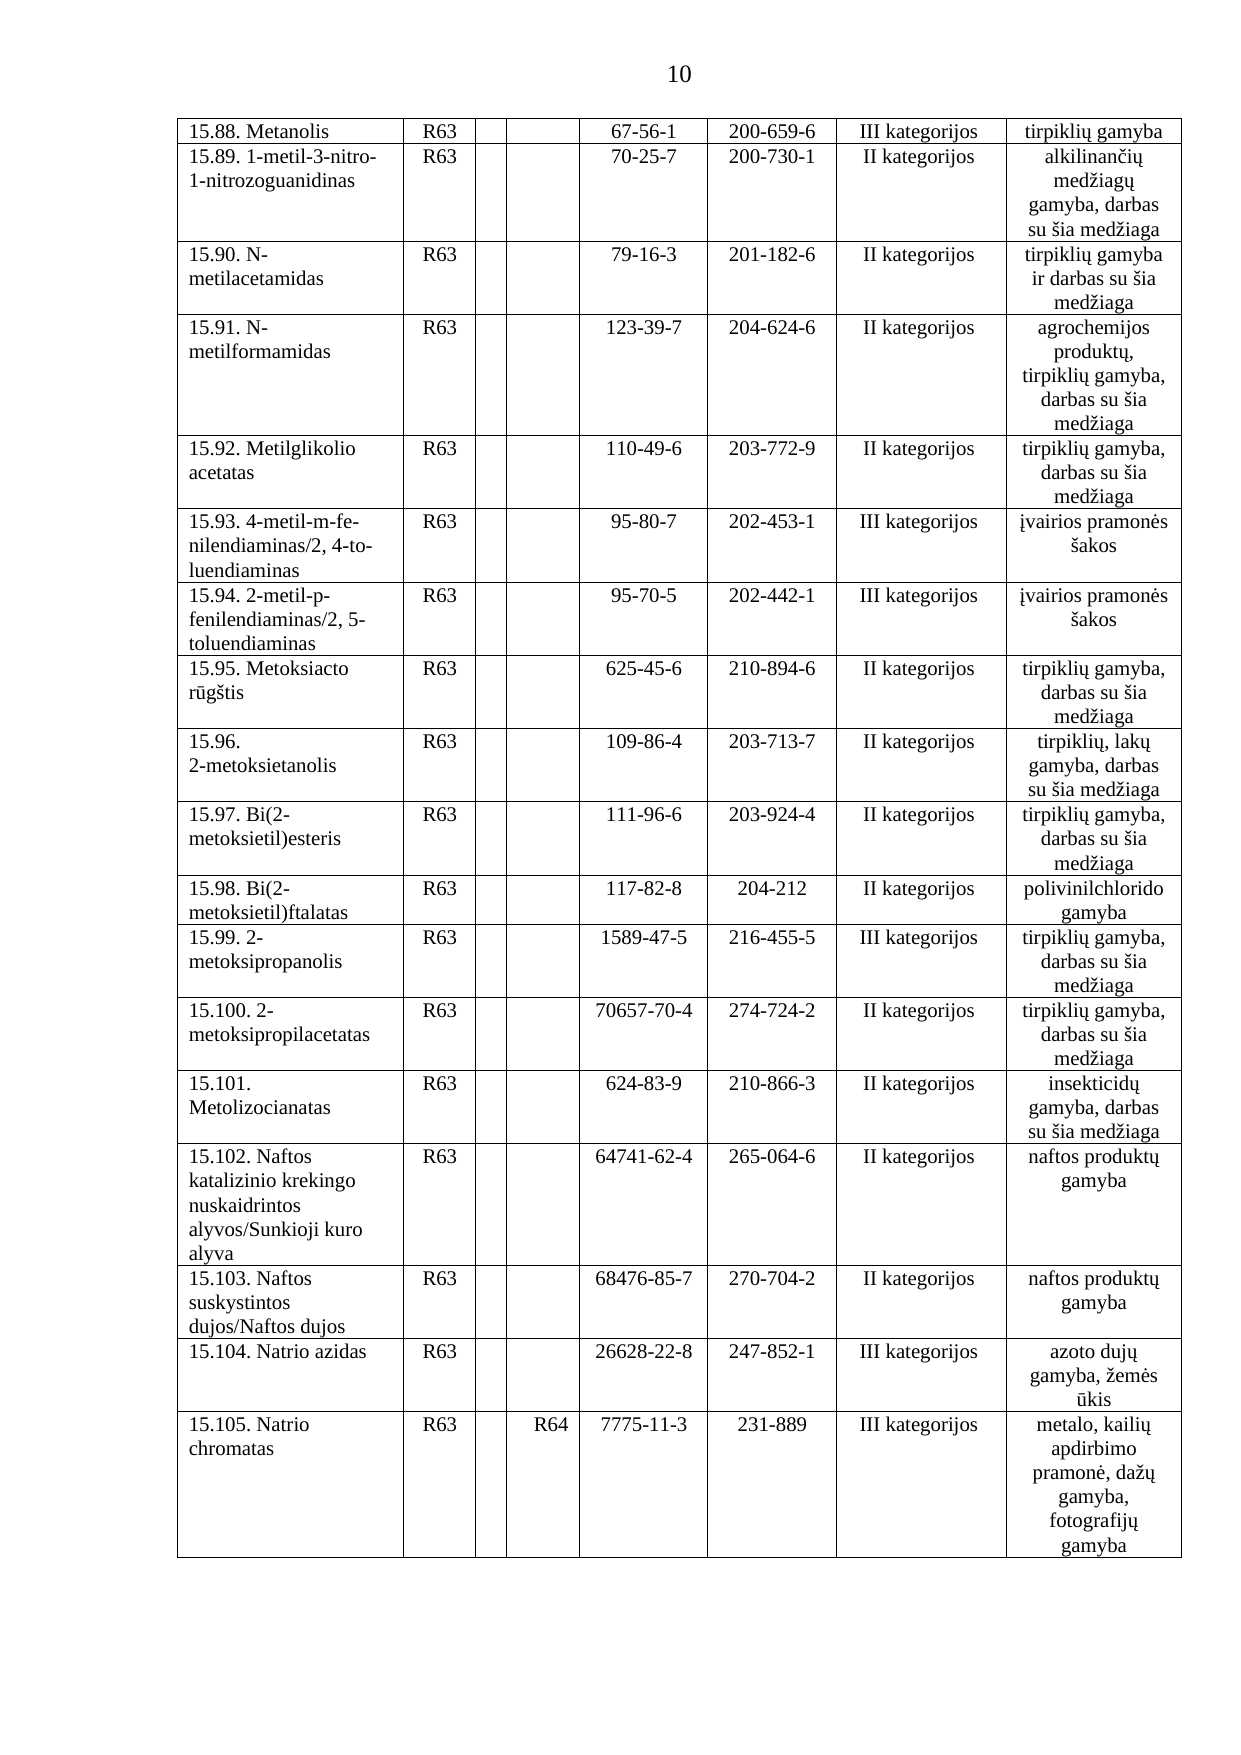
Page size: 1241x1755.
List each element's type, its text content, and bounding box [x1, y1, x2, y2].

table_cell tirpiklių gamyba, darbas su šia medžiaga [1007, 436, 1181, 508]
table_cell [507, 729, 579, 801]
table_cell 204-624-6 [708, 315, 836, 435]
table_cell [476, 119, 506, 143]
table_cell 110-49-6 [580, 436, 707, 508]
table_cell R63 [404, 1339, 475, 1411]
table_cell R63 [404, 925, 475, 997]
table_cell 15.101. Metolizocianatas [178, 1071, 403, 1143]
table_cell R63 [404, 144, 475, 241]
table_cell [476, 1144, 506, 1265]
table_cell 15.104. Natrio azidas [178, 1339, 403, 1411]
table_cell II kategorijos [837, 1266, 1006, 1338]
table_cell agrochemijos produktų, tirpiklių gamyba, darbas su šia medžiaga [1007, 315, 1181, 435]
table_cell tirpiklių gamyba ir darbas su šia medžiaga [1007, 242, 1181, 314]
table_cell [507, 1266, 579, 1338]
table_cell 15.93. 4-metil-m-fe-nilendiaminas/2, 4-to-luendiaminas [178, 509, 403, 582]
table_cell R63 [404, 729, 475, 801]
table_cell II kategorijos [837, 242, 1006, 314]
table_cell [507, 998, 579, 1070]
table_cell 247-852-1 [708, 1339, 836, 1411]
table_cell 117-82-8 [580, 876, 707, 924]
table_cell [507, 656, 579, 728]
table_cell [507, 315, 579, 435]
table_cell [507, 583, 579, 655]
table_cell alkilinančių medžiagų gamyba, darbas su šia medžiaga [1007, 144, 1181, 241]
table_cell 15.105. Natrio chromatas [178, 1412, 403, 1557]
table_cell tirpiklių gamyba, darbas su šia medžiaga [1007, 656, 1181, 728]
table_cell 210-894-6 [708, 656, 836, 728]
table_cell II kategorijos [837, 436, 1006, 508]
table_cell 1589-47-5 [580, 925, 707, 997]
table_cell 7775-11-3 [580, 1412, 707, 1557]
table_cell II kategorijos [837, 656, 1006, 728]
table_cell tirpiklių gamyba, darbas su šia medžiaga [1007, 925, 1181, 997]
table_cell R63 [404, 436, 475, 508]
table_cell [507, 436, 579, 508]
table_cell 95-70-5 [580, 583, 707, 655]
table_cell R63 [404, 1266, 475, 1338]
table_cell [476, 1266, 506, 1338]
table_cell III kategorijos [837, 1339, 1006, 1411]
table_cell II kategorijos [837, 1144, 1006, 1265]
table_cell 15.97. Bi(2-metoksietil)esteris [178, 802, 403, 874]
table_cell 109-86-4 [580, 729, 707, 801]
table_cell III kategorijos [837, 1412, 1006, 1557]
table_cell 68476-85-7 [580, 1266, 707, 1338]
table_cell 15.103. Naftos suskystintos dujos/Naftos dujos [178, 1266, 403, 1338]
table_cell III kategorijos [837, 925, 1006, 997]
table_cell [476, 876, 506, 924]
table_cell [476, 583, 506, 655]
table_cell R63 [404, 315, 475, 435]
table_cell R63 [404, 1144, 475, 1265]
table_cell 15.95. Metoksiacto rūgštis [178, 656, 403, 728]
table_cell [507, 802, 579, 874]
table_cell [476, 729, 506, 801]
table_cell 26628-22-8 [580, 1339, 707, 1411]
table_cell 95-80-7 [580, 509, 707, 582]
table_cell II kategorijos [837, 998, 1006, 1070]
table_cell 265-064-6 [708, 1144, 836, 1265]
table_cell II kategorijos [837, 144, 1006, 241]
table_cell 203-713-7 [708, 729, 836, 801]
table_cell R63 [404, 876, 475, 924]
table_cell [476, 656, 506, 728]
table_cell naftos produktų gamyba [1007, 1144, 1181, 1265]
table_cell [507, 1339, 579, 1411]
table_cell 79-16-3 [580, 242, 707, 314]
table_cell [507, 119, 579, 143]
table_cell II kategorijos [837, 876, 1006, 924]
table_cell azoto dujų gamyba, žemės ūkis [1007, 1339, 1181, 1411]
table_cell [476, 1071, 506, 1143]
table_cell 231-889 [708, 1412, 836, 1557]
table_cell 210-866-3 [708, 1071, 836, 1143]
table_cell įvairios pramonės šakos [1007, 583, 1181, 655]
table_cell 216-455-5 [708, 925, 836, 997]
table_cell [476, 1412, 506, 1557]
table_cell [476, 315, 506, 435]
table_cell 15.90. N-metilacetamidas [178, 242, 403, 314]
table_cell 274-724-2 [708, 998, 836, 1070]
table_cell R63 [404, 802, 475, 874]
table_cell [507, 925, 579, 997]
table_cell II kategorijos [837, 1071, 1006, 1143]
table_cell polivinilchlorido gamyba [1007, 876, 1181, 924]
table_cell [476, 436, 506, 508]
table_cell III kategorijos [837, 509, 1006, 582]
table_cell 15.96. 2-metoksietanolis [178, 729, 403, 801]
table_cell 70657-70-4 [580, 998, 707, 1070]
table_cell R63 [404, 509, 475, 582]
table_cell [476, 925, 506, 997]
table_cell tirpiklių, lakų gamyba, darbas su šia medžiaga [1007, 729, 1181, 801]
table_cell 70-25-7 [580, 144, 707, 241]
table_cell 15.102. Naftos katalizinio krekingo nuskaidrintos alyvos/Sunkioji kuro alyva [178, 1144, 403, 1265]
table_cell III kategorijos [837, 583, 1006, 655]
table_cell [507, 144, 579, 241]
table_cell [507, 242, 579, 314]
table_cell 15.88. Metanolis [178, 119, 403, 143]
table_cell [476, 998, 506, 1070]
table_cell 15.94. 2-metil-p-fenilendiaminas/2, 5-toluendiaminas [178, 583, 403, 655]
table_cell 624-83-9 [580, 1071, 707, 1143]
table_cell R63 [404, 1071, 475, 1143]
table_cell [507, 509, 579, 582]
table_cell R63 [404, 119, 475, 143]
table_cell R63 [404, 998, 475, 1070]
table_cell tirpiklių gamyba, darbas su šia medžiaga [1007, 802, 1181, 874]
table_cell R63 [404, 583, 475, 655]
table_cell [476, 509, 506, 582]
table_cell naftos produktų gamyba [1007, 1266, 1181, 1338]
table_cell II kategorijos [837, 729, 1006, 801]
table_cell 270-704-2 [708, 1266, 836, 1338]
table_cell R63 [404, 242, 475, 314]
table_cell 15.92. Metilglikolio acetatas [178, 436, 403, 508]
table_cell III kategorijos [837, 119, 1006, 143]
table_cell 15.98. Bi(2-metoksietil)ftalatas [178, 876, 403, 924]
table_cell [507, 876, 579, 924]
table_cell įvairios pramonės šakos [1007, 509, 1181, 582]
table_cell metalo, kailių apdirbimo pramonė, dažų gamyba, fotografijų gamyba [1007, 1412, 1181, 1557]
table_cell [507, 1071, 579, 1143]
table_cell 200-659-6 [708, 119, 836, 143]
table_cell 625-45-6 [580, 656, 707, 728]
table_cell [476, 802, 506, 874]
table_cell 203-772-9 [708, 436, 836, 508]
table_cell 15.89. 1-metil-3-nitro-1-nitrozoguanidinas [178, 144, 403, 241]
table_cell 67-56-1 [580, 119, 707, 143]
table_cell tirpiklių gamyba [1007, 119, 1181, 143]
table_cell 203-924-4 [708, 802, 836, 874]
table_cell [476, 242, 506, 314]
table_cell 204-212 [708, 876, 836, 924]
table_cell 15.99. 2-metoksipropanolis [178, 925, 403, 997]
table_cell 64741-62-4 [580, 1144, 707, 1265]
table_cell 15.91. N-metilformamidas [178, 315, 403, 435]
table_cell R64 [507, 1412, 579, 1557]
table_cell 200-730-1 [708, 144, 836, 241]
table_cell insekticidų gamyba, darbas su šia medžiaga [1007, 1071, 1181, 1143]
table_cell 123-39-7 [580, 315, 707, 435]
table_cell R63 [404, 1412, 475, 1557]
table_cell tirpiklių gamyba, darbas su šia medžiaga [1007, 998, 1181, 1070]
table_cell II kategorijos [837, 802, 1006, 874]
table_cell 111-96-6 [580, 802, 707, 874]
table_cell 201-182-6 [708, 242, 836, 314]
table_cell 202-442-1 [708, 583, 836, 655]
table_cell [507, 1144, 579, 1265]
table_cell [476, 1339, 506, 1411]
table_cell II kategorijos [837, 315, 1006, 435]
table_cell R63 [404, 656, 475, 728]
table_cell [476, 144, 506, 241]
table_cell 15.100. 2-metoksipropilacetatas [178, 998, 403, 1070]
table_cell 202-453-1 [708, 509, 836, 582]
